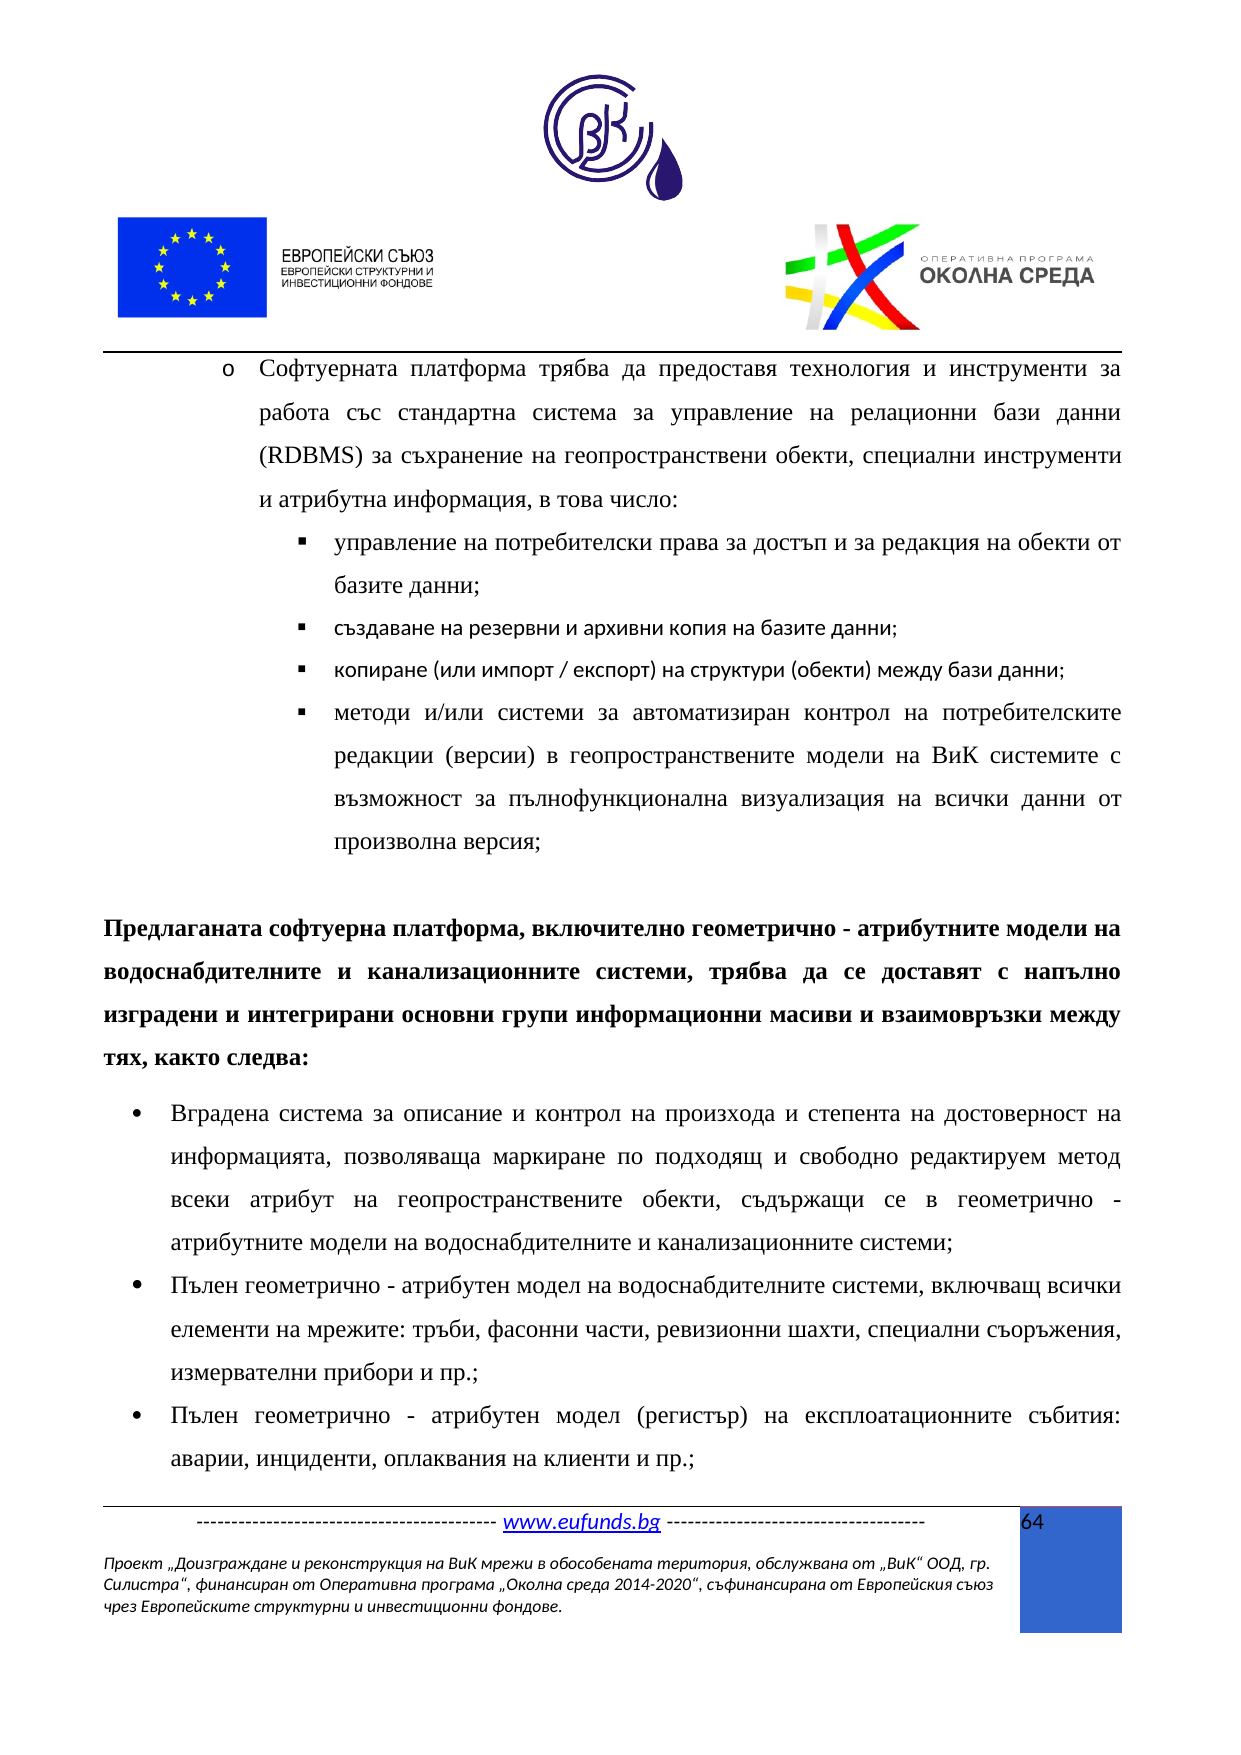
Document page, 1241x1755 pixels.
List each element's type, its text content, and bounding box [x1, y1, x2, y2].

list Софтуерната платформа трябва да предоставя технология и инструменти за работа със стандартна система за управление на релационни бази данни (RDBMS) за съхранение на геопространствени обекти, специални инструменти и атрибутна информация, в това число: [221, 353, 1122, 512]
list копиране (или импорт / експорт) на структури (обекти) между бази данни; [296, 655, 1122, 683]
list Пълен геометрично - атрибутен модел на водоснабдителните системи, включващ всички елементи на мрежите: тръби, фасонни части, ревизионни шахти, специални съоръжения, измервателни прибори и пр.; [133, 1271, 1122, 1386]
list Пълен геометрично - атрибутен модел (регистър) на експлоатационните събития: аварии, инциденти, оплаквания на клиенти и пр.; [133, 1400, 1122, 1472]
text Предлаганата софтуерна платформа, включително геометрично - атрибутните модели на водоснабдителните и канализационните системи, трябва да се доставят с напълно изградени и интегрирани основни групи информационни масиви и взаимовръзки между тях, както следва: [103, 913, 1122, 1071]
list създаване на резервни и архивни копия на базите данни; [296, 613, 1122, 641]
list Вградена система за описание и контрол на произхода и степента на достоверност на информацията, позволяваща маркиране по подходящ и свободно редактируем метод всеки атрибут на геопространствените обекти, съдържащи се в геометрично - атрибутните модели на водоснабдителните и канализационните системи; [133, 1098, 1122, 1256]
list методи и/или системи за автоматизиран контрол на потребителските редакции (версии) в геопространствените модели на ВиК системите с възможност за пълнофункционална визуализация на всички данни от произволна версия; [296, 697, 1122, 855]
list управление на потребителски права за достъп и за редакция на обекти от базите данни; [296, 527, 1122, 599]
